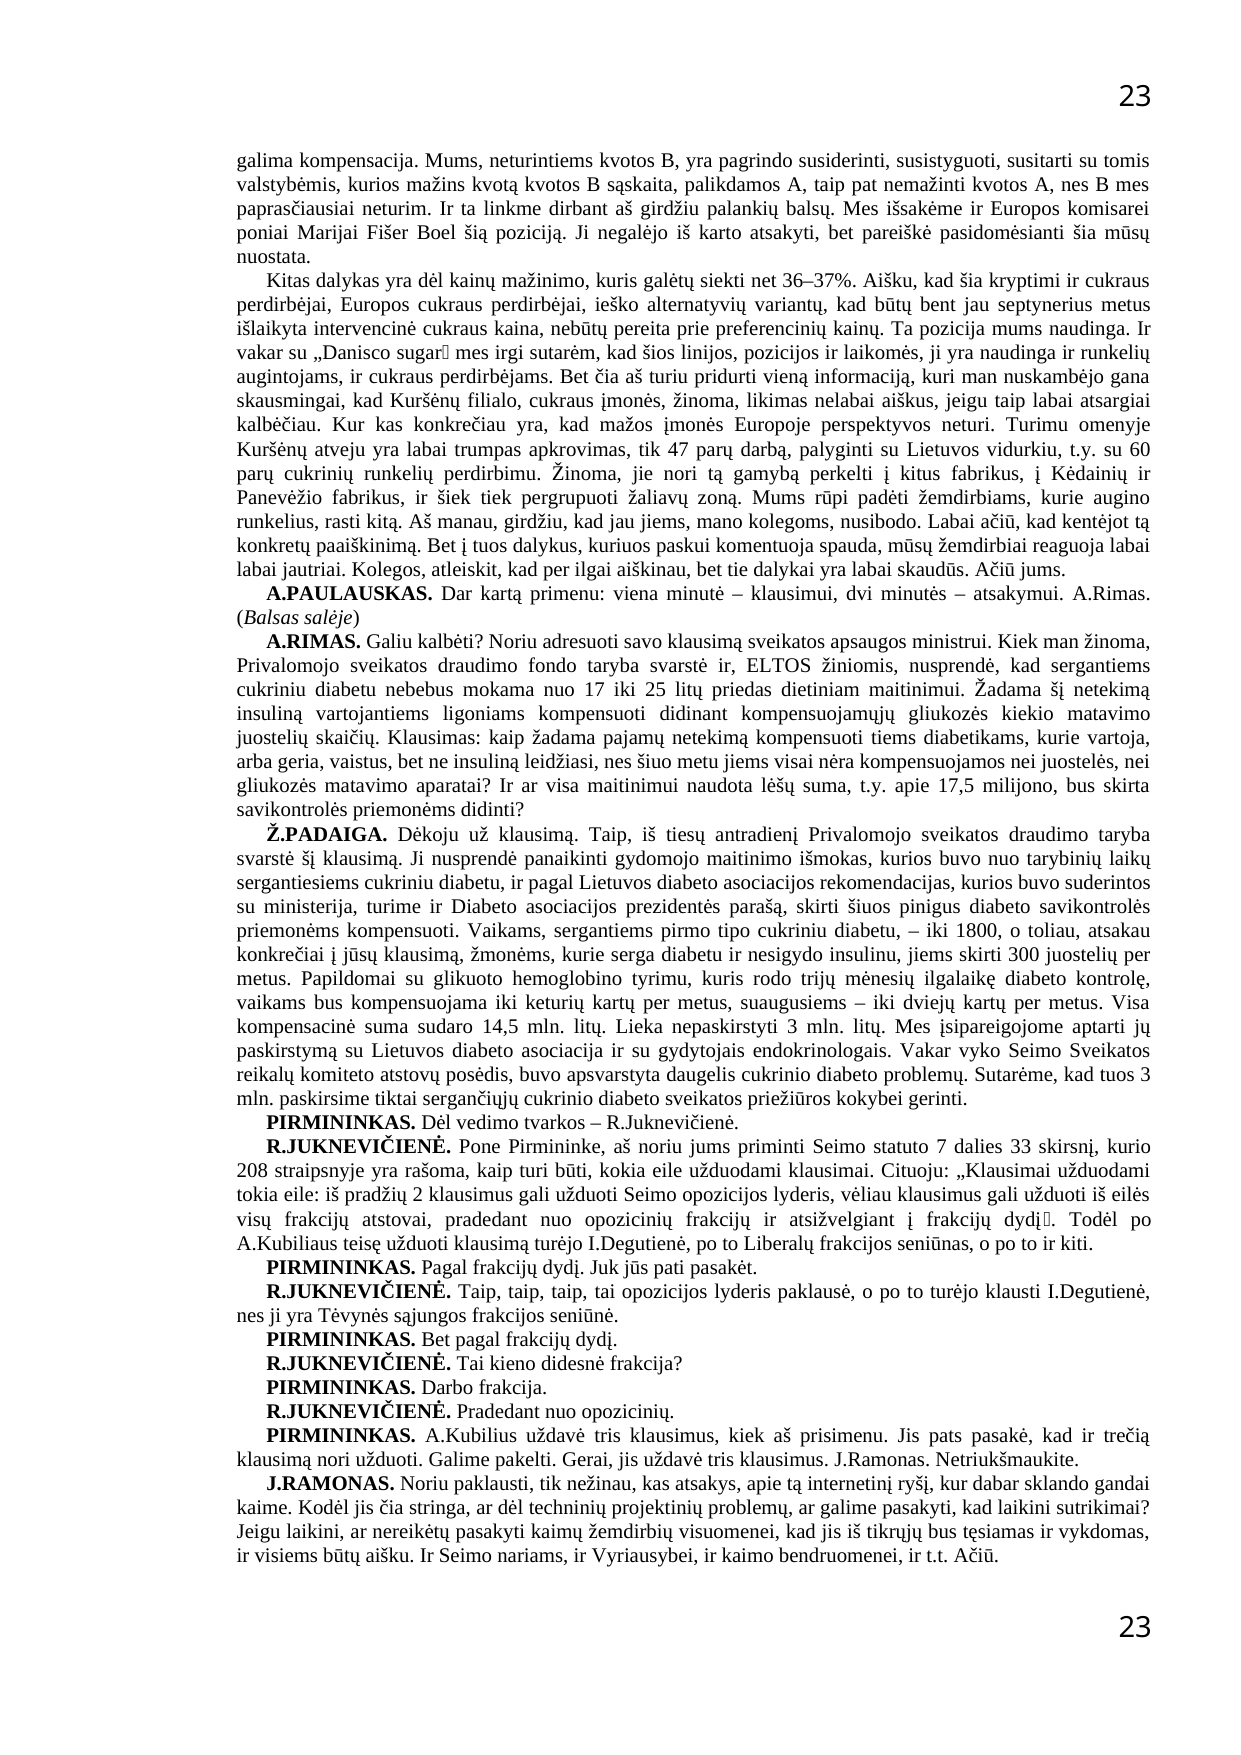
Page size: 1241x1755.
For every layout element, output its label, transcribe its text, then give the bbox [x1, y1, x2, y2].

text A.PAULAUSKAS. Dar kartą primenu: viena minutė – klausimui, dvi minutės – atsakymui. A.Rimas. (Balsas salėje) [236, 581, 1152, 629]
text J.RAMONAS. Noriu paklausti, tik nežinau, kas atsakys, apie tą internetinį ryšį, kur dabar sklando gandai kaime. Kodėl jis čia stringa, ar dėl techninių projektinių problemų, ar galime pasakyti, kad laikini sutrikimai? Jeigu laikini, ar nereikėtų pasakyti kaimų žemdirbių visuomenei, kad jis iš tikrųjų bus tęsiamas ir vykdomas, ir visiems būtų aišku. Ir Seimo nariams, ir Vyriausybei, ir kaimo bendruomenei, ir t.t. Ačiū. [236, 1471, 1152, 1567]
text Kitas dalykas yra dėl kainų mažinimo, kuris galėtų siekti net 36–37%. Aišku, kad šia kryptimi ir cukraus perdirbėjai, Europos cukraus perdirbėjai, ieško alternatyvių variantų, kad būtų bent jau septynerius metus išlaikyta intervencinė cukraus kaina, nebūtų pereita prie preferencinių kainų. Ta pozicija mums naudinga. Ir vakar su „Danisco sugar mes irgi sutarėm, kad šios linijos, pozicijos ir laikomės, ji yra naudinga ir runkelių augintojams, ir cukraus perdirbėjams. Bet čia aš turiu pridurti vieną informaciją, kuri man nuskambėjo gana skausmingai, kad Kuršėnų filialo, cukraus įmonės, žinoma, likimas nelabai aiškus, jeigu taip labai atsargiai kalbėčiau. Kur kas konkrečiau yra, kad mažos įmonės Europoje perspektyvos neturi. Turimu omenyje Kuršėnų atveju yra labai trumpas apkrovimas, tik 47 parų darbą, palyginti su Lietuvos vidurkiu, t.y. su 60 parų cukrinių runkelių perdirbimu. Žinoma, jie nori tą gamybą perkelti į kitus fabrikus, į Kėdainių ir Panevėžio fabrikus, ir šiek tiek pergrupuoti žaliavų zoną. Mums rūpi padėti žemdirbiams, kurie augino runkelius, rasti kitą. Aš manau, girdžiu, kad jau jiems, mano kolegoms, nusibodo. Labai ačiū, kad kentėjot tą konkretų paaiškinimą. Bet į tuos dalykus, kuriuos paskui komentuoja spauda, mūsų žemdirbiai reaguoja labai labai jautriai. Kolegos, atleiskit, kad per ilgai aiškinau, bet tie dalykai yra labai skaudūs. Ačiū jums. [236, 268, 1152, 581]
text PIRMININKAS. Dėl vedimo tvarkos – R.Juknevičienė. [236, 1110, 1152, 1134]
text R.JUKNEVIČIENĖ. Pradedant nuo opozicinių. [236, 1399, 1152, 1423]
text PIRMININKAS. Pagal frakcijų dydį. Juk jūs pati pasakėt. [236, 1254, 1152, 1279]
text PIRMININKAS. A.Kubilius uždavė tris klausimus, kiek aš prisimenu. Jis pats pasakė, kad ir trečią klausimą nori užduoti. Galime pakelti. Gerai, jis uždavė tris klausimus. J.Ramonas. Netriukšmaukite. [236, 1423, 1152, 1471]
text R.JUKNEVIČIENĖ. Pone Pirmininke, aš noriu jums priminti Seimo statuto 7 dalies 33 skirsnį, kurio 208 straipsnyje yra rašoma, kaip turi būti, kokia eile užduodami klausimai. Cituoju: „Klausimai užduodami tokia eile: iš pradžių 2 klausimus gali užduoti Seimo opozicijos lyderis, vėliau klausimus gali užduoti iš eilės visų frakcijų atstovai, pradedant nuo opozicinių frakcijų ir atsižvelgiant į frakcijų dydį. Todėl po A.Kubiliaus teisę užduoti klausimą turėjo I.Degutienė, po to Liberalų frakcijos seniūnas, o po to ir kiti. [236, 1134, 1152, 1254]
text A.RIMAS. Galiu kalbėti? Noriu adresuoti savo klausimą sveikatos apsaugos ministrui. Kiek man žinoma, Privalomojo sveikatos draudimo fondo taryba svarstė ir, ELTOS žiniomis, nusprendė, kad sergantiems cukriniu diabetu nebebus mokama nuo 17 iki 25 litų priedas dietiniam maitinimui. Žadama šį netekimą insuliną vartojantiems ligoniams kompensuoti didinant kompensuojamųjų gliukozės kiekio matavimo juostelių skaičių. Klausimas: kaip žadama pajamų netekimą kompensuoti tiems diabetikams, kurie vartoja, arba geria, vaistus, bet ne insuliną leidžiasi, nes šiuo metu jiems visai nėra kompensuojamos nei juostelės, nei gliukozės matavimo aparatai? Ir ar visa maitinimui naudota lėšų suma, t.y. apie 17,5 milijono, bus skirta savikontrolės priemonėms didinti? [236, 629, 1152, 821]
text PIRMININKAS. Darbo frakcija. [236, 1375, 1152, 1399]
text PIRMININKAS. Bet pagal frakcijų dydį. [236, 1327, 1152, 1351]
text Ž.PADAIGA. Dėkoju už klausimą. Taip, iš tiesų antradienį Privalomojo sveikatos draudimo taryba svarstė šį klausimą. Ji nusprendė panaikinti gydomojo maitinimo išmokas, kurios buvo nuo tarybinių laikų sergantiesiems cukriniu diabetu, ir pagal Lietuvos diabeto asociacijos rekomendacijas, kurios buvo suderintos su ministerija, turime ir Diabeto asociacijos prezidentės parašą, skirti šiuos pinigus diabeto savikontrolės priemonėms kompensuoti. Vaikams, sergantiems pirmo tipo cukriniu diabetu, – iki 1800, o toliau, atsakau konkrečiai į jūsų klausimą, žmonėms, kurie serga diabetu ir nesigydo insulinu, jiems skirti 300 juostelių per metus. Papildomai su glikuoto hemoglobino tyrimu, kuris rodo trijų mėnesių ilgalaikę diabeto kontrolę, vaikams bus kompensuojama iki keturių kartų per metus, suaugusiems – iki dviejų kartų per metus. Visa kompensacinė suma sudaro 14,5 mln. litų. Lieka nepaskirstyti 3 mln. litų. Mes įsipareigojome aptarti jų paskirstymą su Lietuvos diabeto asociacija ir su gydytojais endokrinologais. Vakar vyko Seimo Sveikatos reikalų komiteto atstovų posėdis, buvo apsvarstyta daugelis cukrinio diabeto problemų. Sutarėme, kad tuos 3 mln. paskirsime tiktai sergančiųjų cukrinio diabeto sveikatos priežiūros kokybei gerinti. [236, 821, 1152, 1110]
text R.JUKNEVIČIENĖ. Tai kieno didesnė frakcija? [236, 1351, 1152, 1375]
text galima kompensacija. Mums, neturintiems kvotos B, yra pagrindo susiderinti, susistyguoti, susitarti su tomis valstybėmis, kurios mažins kvotą kvotos B sąskaita, palikdamos A, taip pat nemažinti kvotos A, nes B mes paprasčiausiai neturim. Ir ta linkme dirbant aš girdžiu palankių balsų. Mes išsakėme ir Europos komisarei poniai Marijai Fišer Boel šią poziciją. Ji negalėjo iš karto atsakyti, bet pareiškė pasidomėsianti šia mūsų nuostata. [236, 148, 1152, 268]
text R.JUKNEVIČIENĖ. Taip, taip, taip, tai opozicijos lyderis paklausė, o po to turėjo klausti I.Degutienė, nes ji yra Tėvynės sąjungos frakcijos seniūnė. [236, 1279, 1152, 1327]
